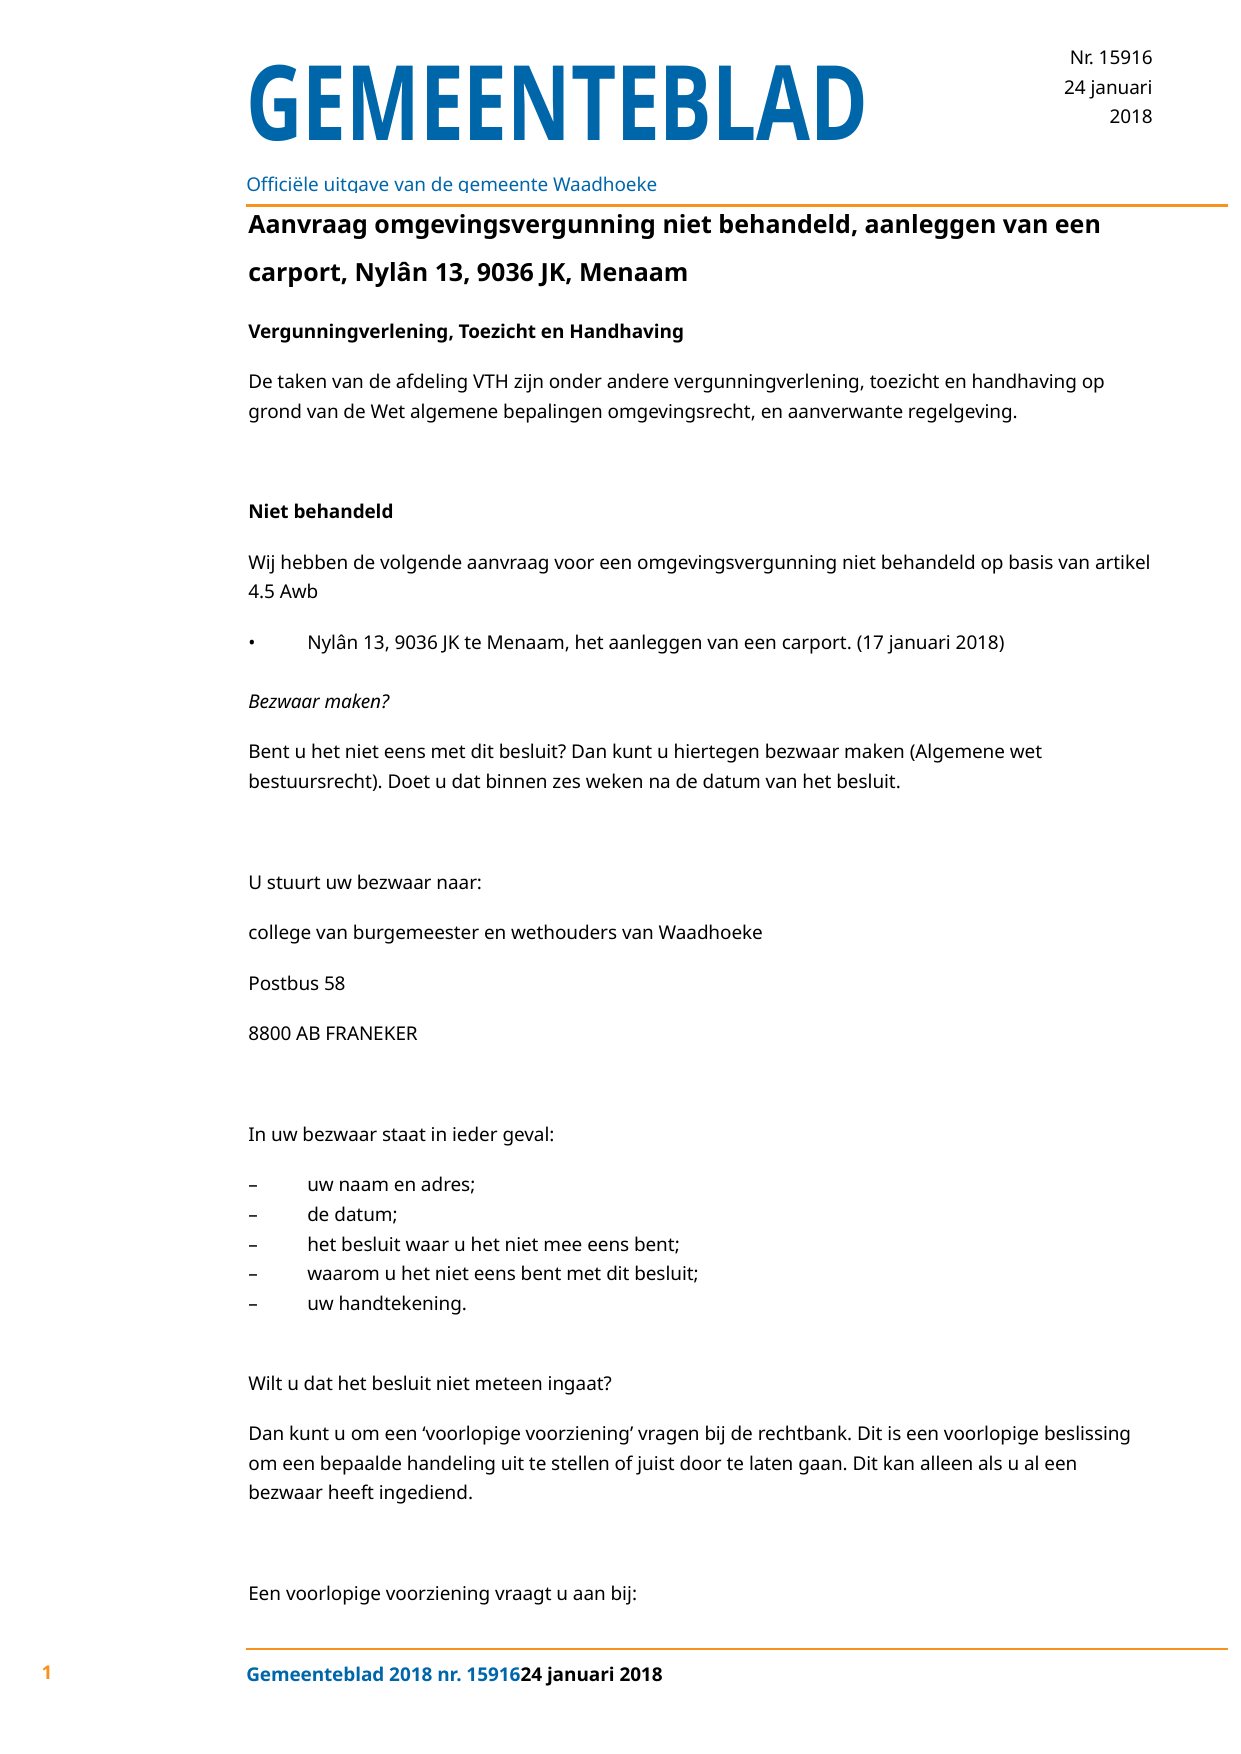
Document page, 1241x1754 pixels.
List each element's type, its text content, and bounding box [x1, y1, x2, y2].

text Wilt u dat het besluit niet meteen ingaat? [248, 1370, 1152, 1396]
text Dan kunt u om een ‘voorlopige voorziening’ vragen bij de rechtbank. Dit is een voorlopige beslissing om een bepaalde handeling uit te stellen of juist door te laten gaan. Dit kan alleen als u al een bezwaar heeft ingediend. [248, 1420, 1152, 1505]
list de datum; [248, 1201, 1152, 1227]
text Aanvraag omgevingsvergunning niet behandeld, aanleggen van een carport, Nylân 13, 9036 JK, Menaam [248, 207, 1152, 288]
text De taken van de afdeling VTH zijn onder andere vergunningverlening, toezicht en handhaving op grond van de Wet algemene bepalingen omgevingsrecht, en aanverwante regelgeving. [248, 368, 1152, 424]
text Bezwaar maken? [248, 688, 1152, 714]
text Niet behandeld [248, 499, 1152, 524]
text In uw bezwaar staat in ieder geval: [248, 1121, 1152, 1147]
text U stuurt uw bezwaar naar: [248, 869, 1152, 895]
text Postbus 58 [248, 970, 1152, 996]
list waarom u het niet eens bent met dit besluit; [248, 1260, 1152, 1286]
text Een voorlopige voorziening vraagt u aan bij: [248, 1580, 1152, 1606]
text 8800 AB FRANEKER [248, 1020, 1152, 1046]
text Wij hebben de volgende aanvraag voor een omgevingsvergunning niet behandeld op basis van artikel 4.5 Awb [248, 549, 1152, 604]
list Nylân 13, 9036 JK te Menaam, het aanleggen van een carport. (17 januari 2018) [248, 629, 1152, 655]
text Vergunningverlening, Toezicht en Handhaving [248, 318, 1152, 344]
list uw naam en adres; [248, 1172, 1152, 1197]
text Bent u het niet eens met dit besluit? Dan kunt u hiertegen bezwaar maken (Algemene wet bestuursrecht). Doet u dat binnen zes weken na de datum van het besluit. [248, 739, 1152, 794]
list het besluit waar u het niet mee eens bent; [248, 1231, 1152, 1257]
picture [41, 47, 231, 172]
list uw handtekening. [248, 1290, 1152, 1316]
text college van burgemeester en wethouders van Waadhoeke [248, 919, 1152, 945]
